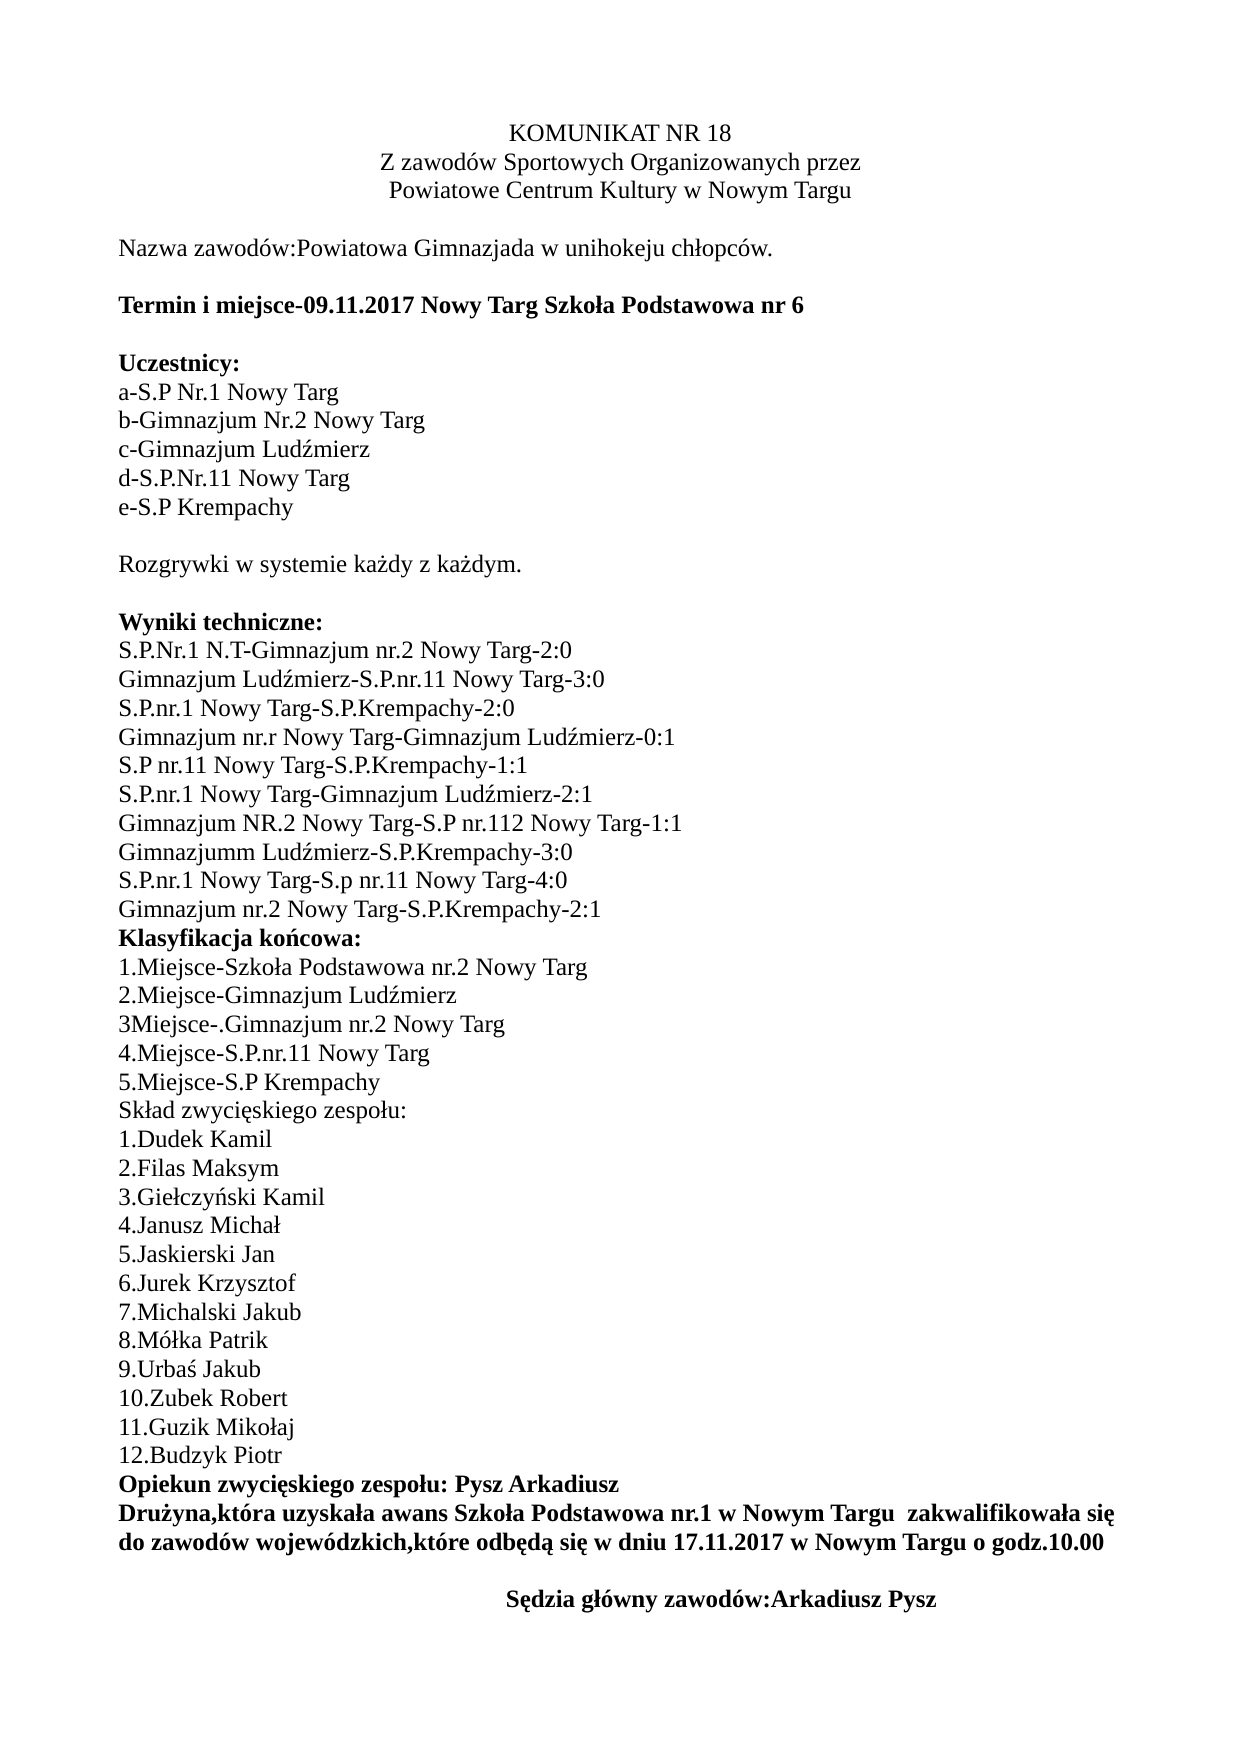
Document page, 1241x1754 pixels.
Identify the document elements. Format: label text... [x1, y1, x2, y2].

text Klasyfikacja końcowa: [118, 923, 1122, 952]
text a-S.P Nr.1 Nowy Targ [118, 377, 1122, 406]
text d-S.P.Nr.11 Nowy Targ [118, 463, 1122, 492]
text b-Gimnazjum Nr.2 Nowy Targ [118, 406, 1122, 434]
text 4.Miejsce-S.P.nr.11 Nowy Targ [118, 1038, 1122, 1067]
text Gimnazjum Ludźmierz-S.P.nr.11 Nowy Targ-3:0 [118, 664, 1122, 693]
text 4.Janusz Michał [118, 1211, 1122, 1239]
text Nazwa zawodów:Powiatowa Gimnazjada w unihokeju chłopców. [118, 233, 1122, 262]
text 8.Mółka Patrik [118, 1326, 1122, 1354]
text 2.Filas Maksym [118, 1153, 1122, 1182]
text Powiatowe Centrum Kultury w Nowym Targu [118, 176, 1122, 204]
text S.P.nr.1 Nowy Targ-S.P.Krempachy-2:0 [118, 693, 1122, 722]
text Gimnazjum nr.r Nowy Targ-Gimnazjum Ludźmierz-0:1 [118, 722, 1122, 751]
text Drużyna,która uzyskała awans Szkoła Podstawowa nr.1 w Nowym Targu zakwalifikowała się do zawodów wojewódzkich,które odbędą się w dniu 17.11.2017 w Nowym Targu o godz.10.00 [118, 1498, 1122, 1556]
text S.P.nr.1 Nowy Targ-Gimnazjum Ludźmierz-2:1 [118, 779, 1122, 808]
text Rozgrywki w systemie każdy z każdym. [118, 549, 1122, 578]
text 9.Urbaś Jakub [118, 1354, 1122, 1383]
text 6.Jurek Krzysztof [118, 1268, 1122, 1297]
text Termin i miejsce-09.11.2017 Nowy Targ Szkoła Podstawowa nr 6 [118, 291, 1122, 319]
text 3Miejsce-.Gimnazjum nr.2 Nowy Targ [118, 1009, 1122, 1038]
text S.P.Nr.1 N.T-Gimnazjum nr.2 Nowy Targ-2:0 [118, 636, 1122, 664]
text 7.Michalski Jakub [118, 1297, 1122, 1326]
text 11.Guzik Mikołaj [118, 1412, 1122, 1441]
text 12.Budzyk Piotr [118, 1441, 1122, 1469]
text Wyniki techniczne: [118, 607, 1122, 636]
text Opiekun zwycięskiego zespołu: Pysz Arkadiusz [118, 1469, 1122, 1498]
text e-S.P Krempachy [118, 492, 1122, 521]
text Gimnazjum NR.2 Nowy Targ-S.P nr.112 Nowy Targ-1:1 [118, 808, 1122, 837]
text 1.Dudek Kamil [118, 1124, 1122, 1153]
text Gimnazjum nr.2 Nowy Targ-S.P.Krempachy-2:1 [118, 894, 1122, 923]
text Uczestnicy: [118, 348, 1122, 377]
text Skład zwycięskiego zespołu: [118, 1096, 1122, 1124]
text Sędzia główny zawodów:Arkadiusz Pysz [118, 1584, 1122, 1613]
text 5.Jaskierski Jan [118, 1239, 1122, 1268]
text 3.Giełczyński Kamil [118, 1182, 1122, 1211]
text S.P nr.11 Nowy Targ-S.P.Krempachy-1:1 [118, 751, 1122, 779]
text 5.Miejsce-S.P Krempachy [118, 1067, 1122, 1096]
text c-Gimnazjum Ludźmierz [118, 434, 1122, 463]
text 2.Miejsce-Gimnazjum Ludźmierz [118, 981, 1122, 1009]
text S.P.nr.1 Nowy Targ-S.p nr.11 Nowy Targ-4:0 [118, 866, 1122, 894]
text KOMUNIKAT NR 18 [118, 118, 1122, 147]
text Gimnazjumm Ludźmierz-S.P.Krempachy-3:0 [118, 837, 1122, 866]
text 1.Miejsce-Szkoła Podstawowa nr.2 Nowy Targ [118, 952, 1122, 981]
text 10.Zubek Robert [118, 1383, 1122, 1412]
text Z zawodów Sportowych Organizowanych przez [118, 147, 1122, 176]
